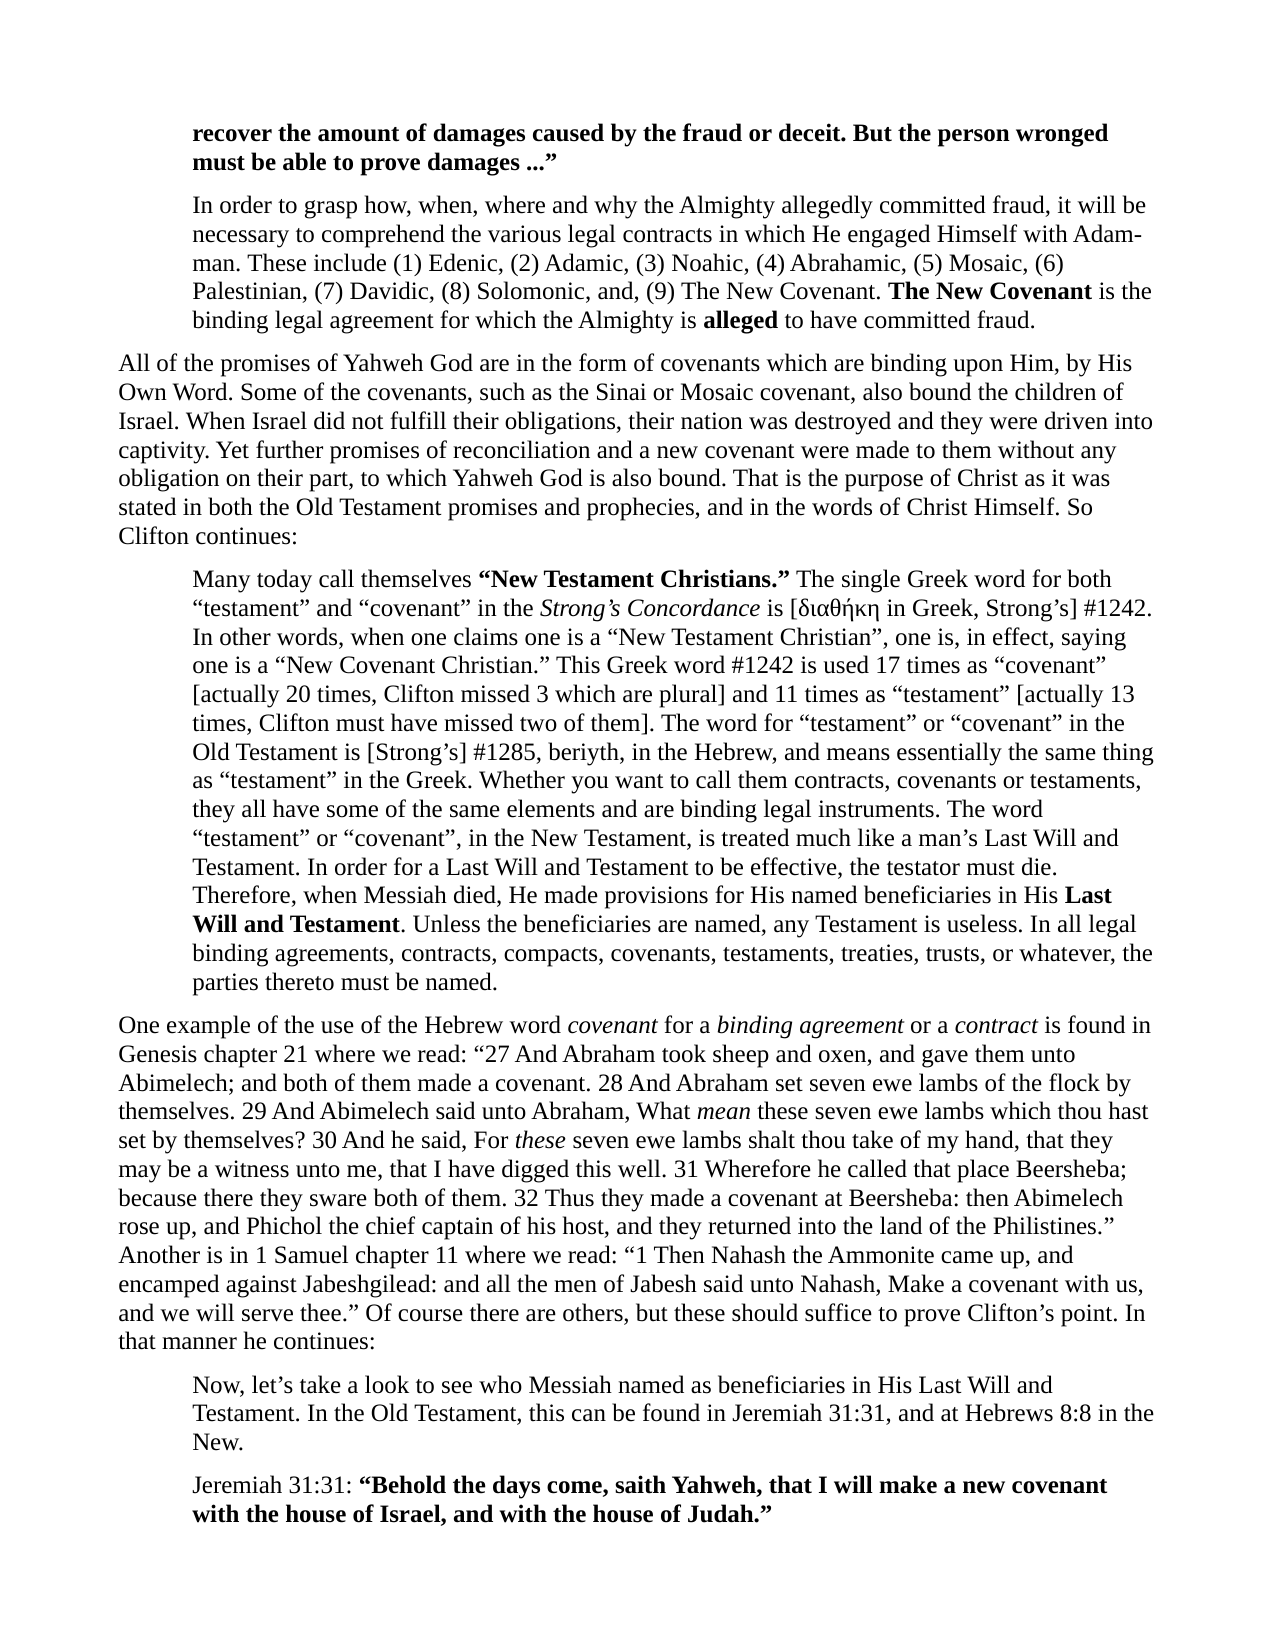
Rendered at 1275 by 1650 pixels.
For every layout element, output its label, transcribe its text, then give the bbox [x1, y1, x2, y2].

text Jeremiah 31:31: “Behold the days come, saith Yahweh, that I will make a new covenant with the house of Israel, and with the house of Judah.” [192, 1471, 1157, 1528]
text One example of the use of the Hebrew word covenant for a binding agreement or a contract is found in Genesis chapter 21 where we read: “27 And Abraham took sheep and oxen, and gave them unto Abimelech; and both of them made a covenant. 28 And Abraham set seven ewe lambs of the flock by themselves. 29 And Abimelech said unto Abraham, What mean these seven ewe lambs which thou hast set by themselves? 30 And he said, For these seven ewe lambs shalt thou take of my hand, that they may be a witness unto me, that I have digged this well. 31 Wherefore he called that place Beersheba; because there they sware both of them. 32 Thus they made a covenant at Beersheba: then Abimelech rose up, and Phichol the chief captain of his host, and they returned into the land of the Philistines.” Another is in 1 Samuel chapter 11 where we read: “1 Then Nahash the Ammonite came up, and encamped against Jabeshgilead: and all the men of Jabesh said unto Nahash, Make a covenant with us, and we will serve thee.” Of course there are others, but these should suffice to prove Clifton’s point. In that manner he continues: [118, 1010, 1157, 1355]
text In order to grasp how, when, where and why the Almighty allegedly committed fraud, it will be necessary to comprehend the various legal contracts in which He engaged Himself with Adam-man. These include (1) Edenic, (2) Adamic, (3) Noahic, (4) Abrahamic, (5) Mosaic, (6) Palestinian, (7) Davidic, (8) Solomonic, and, (9) The New Covenant. The New Covenant is the binding legal agreement for which the Almighty is alleged to have committed fraud. [192, 190, 1157, 334]
text recover the amount of damages caused by the fraud or deceit. But the person wronged must be able to prove damages ...” [192, 118, 1157, 176]
text Many today call themselves “New Testament Christians.” The single Greek word for both “testament” and “covenant” in the Strong’s Concordance is [διαθήκη in Greek, Strong’s] #1242. In other words, when one claims one is a “New Testament Christian”, one is, in effect, saying one is a “New Covenant Christian.” This Greek word #1242 is used 17 times as “covenant” [actually 20 times, Clifton missed 3 which are plural] and 11 times as “testament” [actually 13 times, Clifton must have missed two of them]. The word for “testament” or “covenant” in the Old Testament is [Strong’s] #1285, beriyth, in the Hebrew, and means essentially the same thing as “testament” in the Greek. Whether you want to call them contracts, covenants or testaments, they all have some of the same elements and are binding legal instruments. The word “testament” or “covenant”, in the New Testament, is treated much like a man’s Last Will and Testament. In order for a Last Will and Testament to be effective, the testator must die. Therefore, when Messiah died, He made provisions for His named beneficiaries in His Last Will and Testament. Unless the beneficiaries are named, any Testament is useless. In all legal binding agreements, contracts, compacts, covenants, testaments, treaties, trusts, or whatever, the parties thereto must be named. [192, 564, 1157, 996]
text All of the promises of Yahweh God are in the form of covenants which are binding upon Him, by His Own Word. Some of the covenants, such as the Sinai or Mosaic covenant, also bound the children of Israel. When Israel did not fulfill their obligations, their nation was destroyed and they were driven into captivity. Yet further promises of reconciliation and a new covenant were made to them without any obligation on their part, to which Yahweh God is also bound. That is the purpose of Christ as it was stated in both the Old Testament promises and prophecies, and in the words of Christ Himself. So Clifton continues: [118, 348, 1157, 550]
text Now, let’s take a look to see who Messiah named as beneficiaries in His Last Will and Testament. In the Old Testament, this can be found in Jeremiah 31:31, and at Hebrews 8:8 in the New. [192, 1370, 1157, 1456]
